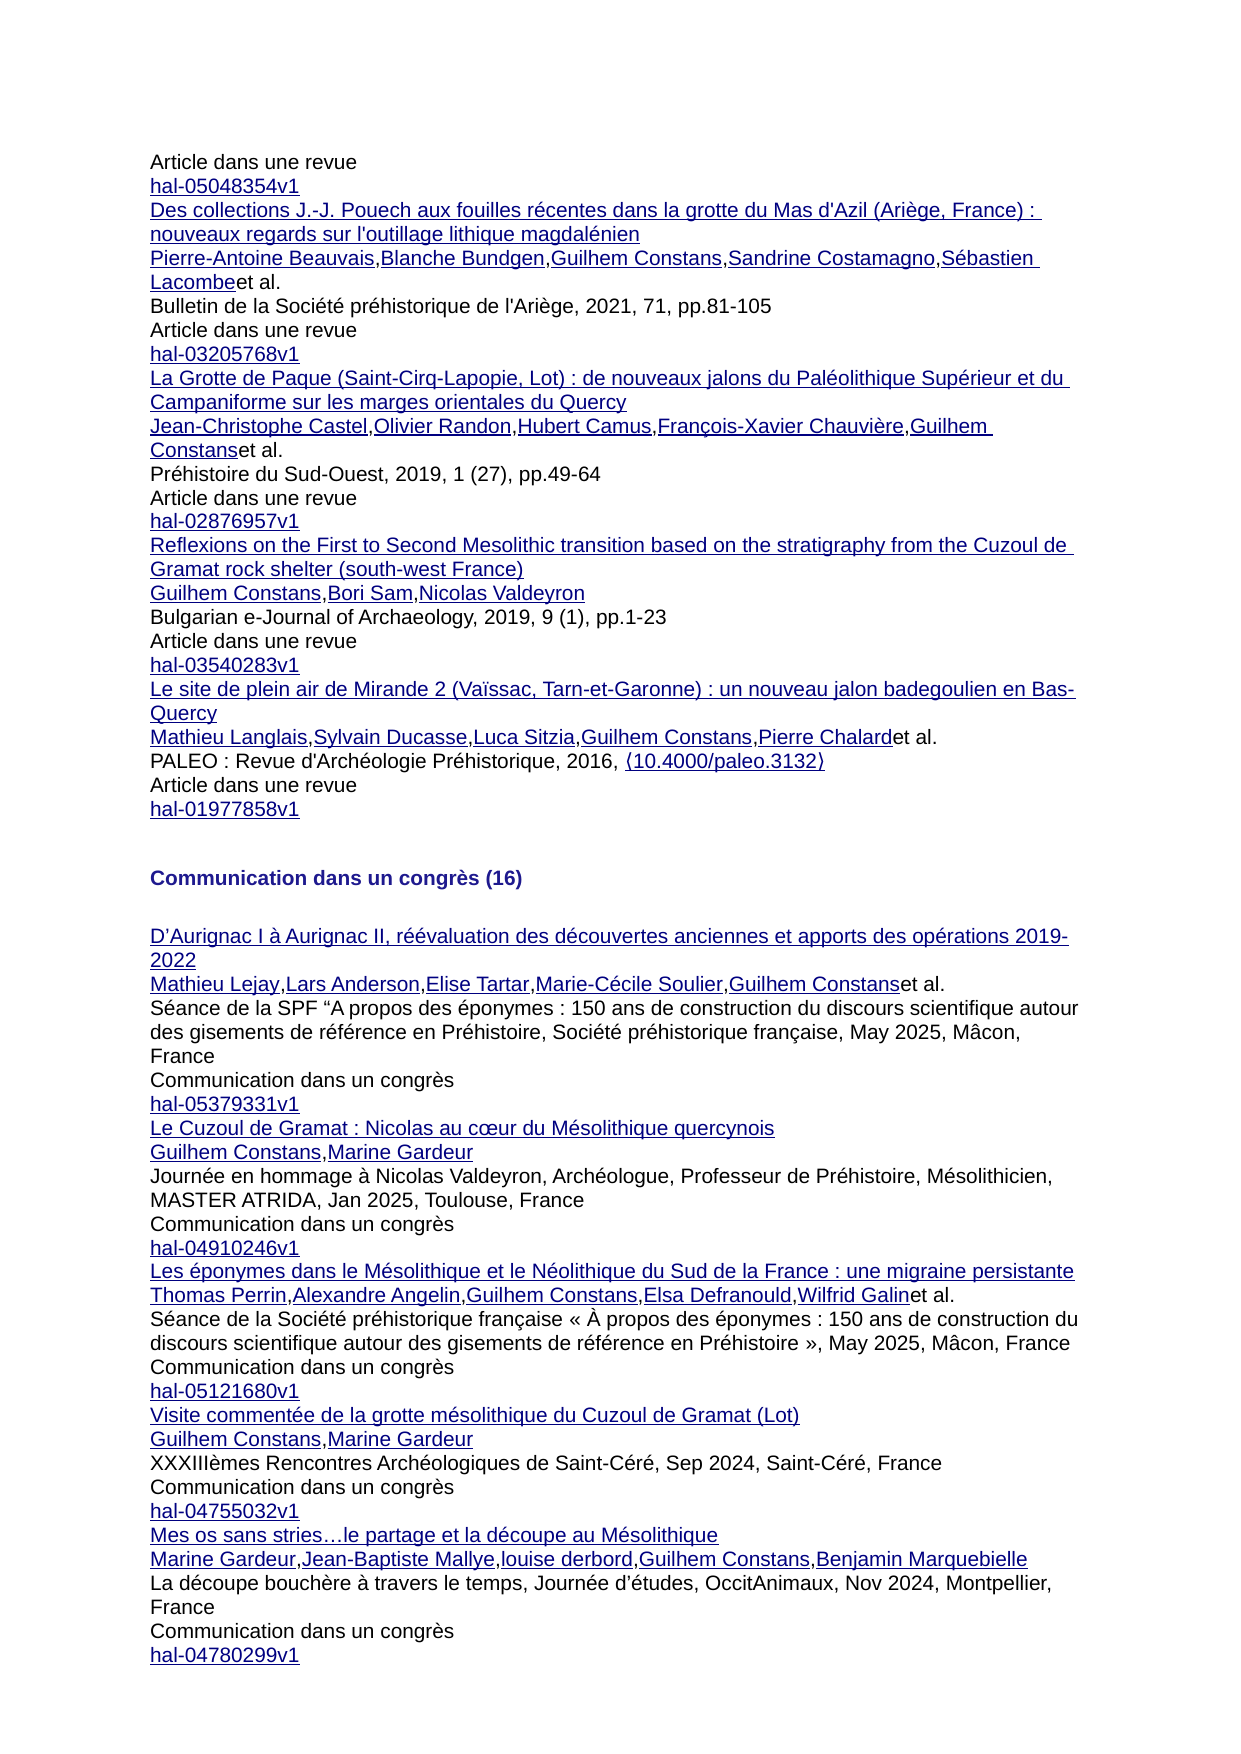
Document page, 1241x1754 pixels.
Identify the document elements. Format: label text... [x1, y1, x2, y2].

table_cell Le site de plein air de Mirande 2 (Vaïssac, Tarn-et-Garonne) : un nouveau jalon badegoulien en Bas-Quercy Mathieu Langlais,Sylvain Ducasse,Luca Sitzia,Guilhem Constans,Pierre Chalardet al. PALEO : Revue d'Archéologie Préhistorique, 2016, ⟨10.4000/paleo.3132⟩ Article dans une revue hal-01977858v1 [150, 677, 1090, 821]
table_header D’Aurignac I à Aurignac II, réévaluation des découvertes anciennes et apports des opérations 2019-2022 Mathieu Lejay,Lars Anderson,Elise Tartar,Marie-Cécile Soulier,Guilhem Constanset al. Séance de la SPF “A propos des éponymes : 150 ans de construction du discours scientifique autour des gisements de référence en Préhistoire, Société préhistorique française, May 2025, Mâcon, France Communication dans un congrès hal-05379331v1 [150, 924, 1090, 1116]
table_cell Article dans une revue hal-05048354v1 [150, 150, 1090, 198]
table_cell Des collections J.-J. Pouech aux fouilles récentes dans la grotte du Mas d'Azil (Ariège, France) : nouveaux regards sur l'outillage lithique magdalénien Pierre-Antoine Beauvais,Blanche Bundgen,Guilhem Constans,Sandrine Costamagno,Sébastien Lacombeet al. Bulletin de la Société préhistorique de l'Ariège, 2021, 71, pp.81-105 Article dans une revue hal-03205768v1 [150, 198, 1090, 366]
table_cell Mes os sans stries…le partage et la découpe au Mésolithique Marine Gardeur,Jean-Baptiste Mallye,louise derbord,Guilhem Constans,Benjamin Marquebielle La découpe bouchère à travers le temps, Journée d’études, OccitAnimaux, Nov 2024, Montpellier, France Communication dans un congrès hal-04780299v1 [150, 1523, 1090, 1667]
table_cell La Grotte de Paque (Saint-Cirq-Lapopie, Lot) : de nouveaux jalons du Paléolithique Supérieur et du Campaniforme sur les marges orientales du Quercy Jean-Christophe Castel,Olivier Randon,Hubert Camus,François-Xavier Chauvière,Guilhem Constanset al. Préhistoire du Sud-Ouest, 2019, 1 (27), pp.49-64 Article dans une revue hal-02876957v1 [150, 366, 1090, 533]
table_cell Les éponymes dans le Mésolithique et le Néolithique du Sud de la France : une migraine persistante Thomas Perrin,Alexandre Angelin,Guilhem Constans,Elsa Defranould,Wilfrid Galinet al. Séance de la Société préhistorique française « À propos des éponymes : 150 ans de construction du discours scientifique autour des gisements de référence en Préhistoire », May 2025, Mâcon, France Communication dans un congrès hal-05121680v1 [150, 1259, 1090, 1403]
table_cell Visite commentée de la grotte mésolithique du Cuzoul de Gramat (Lot) Guilhem Constans,Marine Gardeur XXXIIIèmes Rencontres Archéologiques de Saint-Céré, Sep 2024, Saint-Céré, France Communication dans un congrès hal-04755032v1 [150, 1403, 1090, 1523]
table_cell Reflexions on the First to Second Mesolithic transition based on the stratigraphy from the Cuzoul de Gramat rock shelter (south-west France) Guilhem Constans,Bori Sam,Nicolas Valdeyron Bulgarian e-Journal of Archaeology, 2019, 9 (1), pp.1-23 Article dans une revue hal-03540283v1 [150, 533, 1090, 677]
table_cell Le Cuzoul de Gramat : Nicolas au cœur du Mésolithique quercynois Guilhem Constans,Marine Gardeur Journée en hommage à Nicolas Valdeyron, Archéologue, Professeur de Préhistoire, Mésolithicien, MASTER ATRIDA, Jan 2025, Toulouse, France Communication dans un congrès hal-04910246v1 [150, 1116, 1090, 1259]
subtitle Communication dans un congrès (16) [150, 866, 1090, 889]
